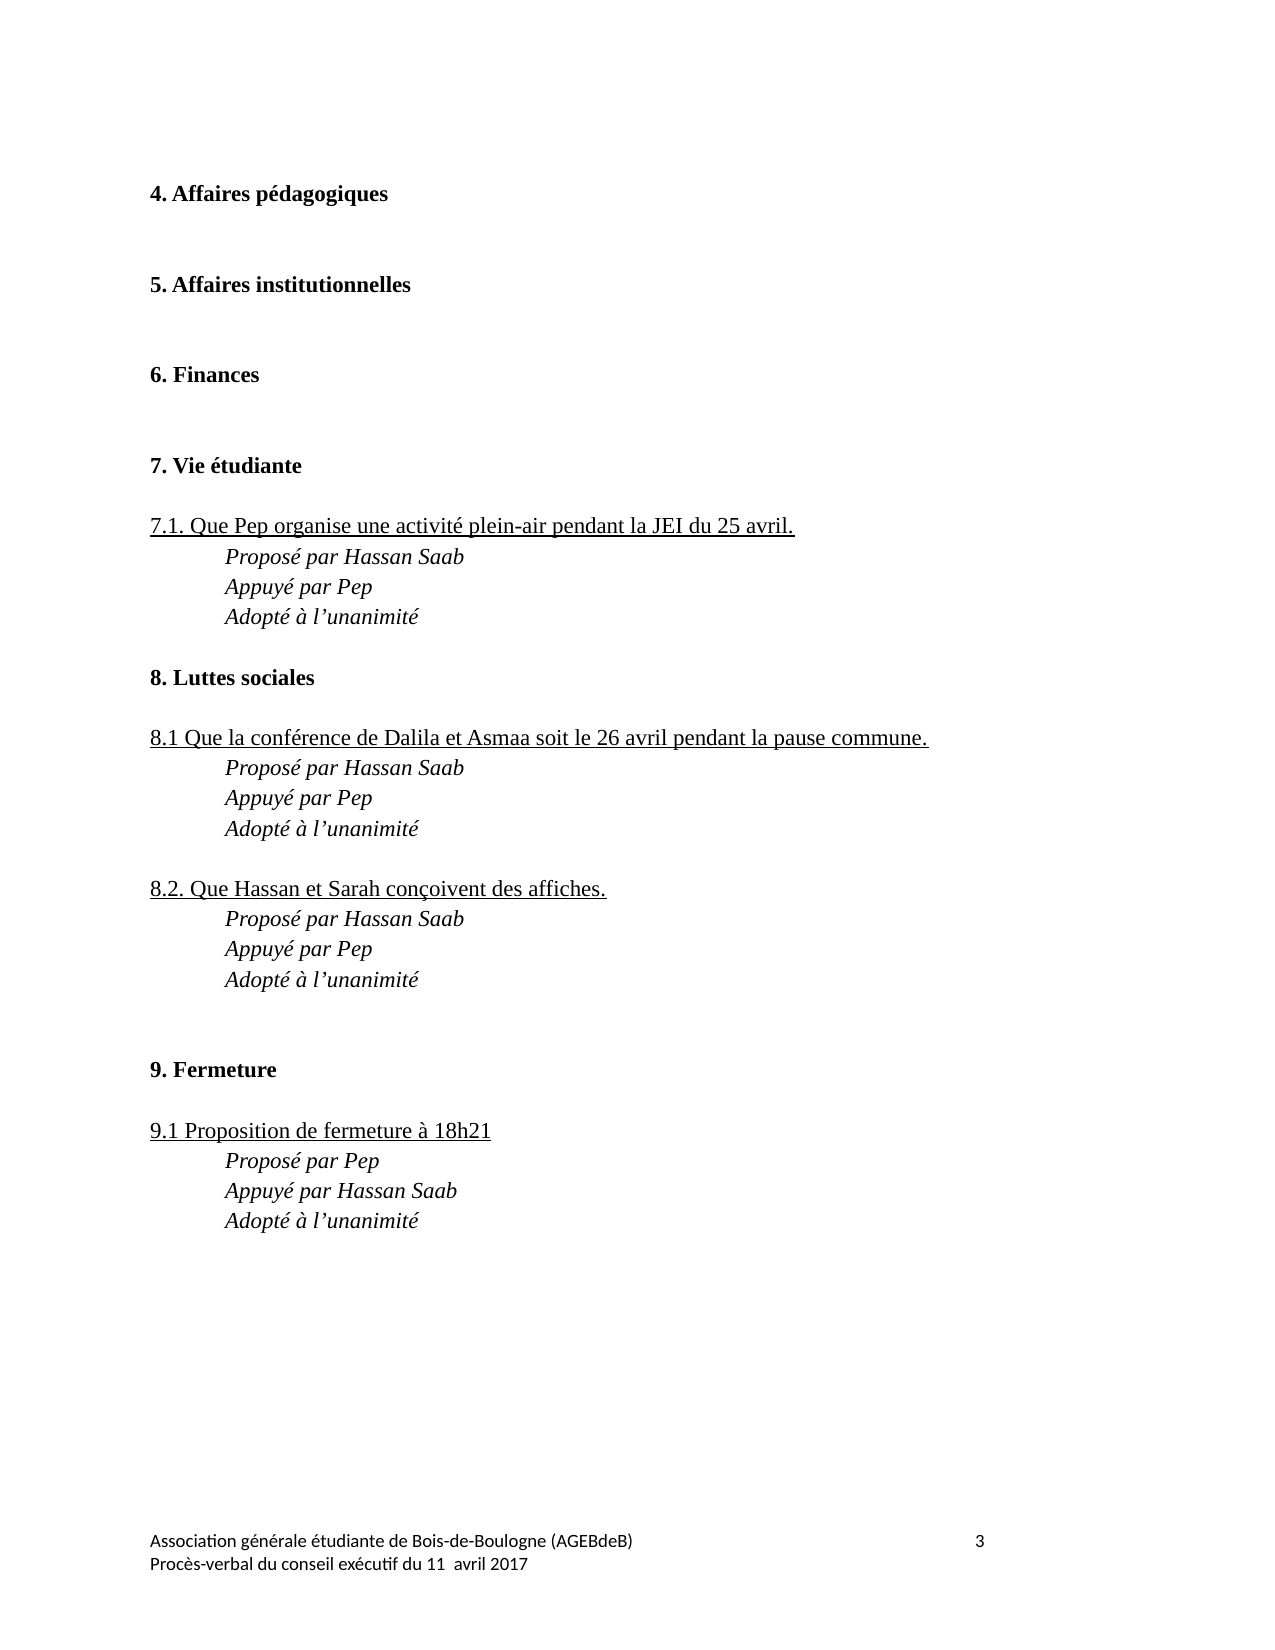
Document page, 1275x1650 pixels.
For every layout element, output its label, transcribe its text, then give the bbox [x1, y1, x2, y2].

text Proposé par Pep [150, 1147, 1125, 1173]
text Appuyé par Hassan Saab [150, 1177, 1125, 1203]
text 9. Fermeture [150, 1056, 1125, 1083]
text Appuyé par Pep [150, 935, 1125, 962]
text 8.2. Que Hassan et Sarah conçoivent des affiches. [150, 875, 1125, 901]
text Proposé par Hassan Saab [150, 543, 1125, 569]
text 8. Luttes sociales [150, 663, 1125, 690]
text Adopté à l’unanimité [150, 814, 1125, 841]
text Proposé par Hassan Saab [150, 754, 1125, 781]
text Appuyé par Pep [150, 784, 1125, 811]
text 5. Affaires institutionnelles [150, 271, 1125, 297]
text 6. Finances [150, 361, 1125, 388]
subtitle 4. Affaires pédagogiques [150, 180, 1125, 207]
text 8.1 Que la conférence de Dalila et Asmaa soit le 26 avril pendant la pause commune. [150, 724, 1125, 750]
text 7.1. Que Pep organise une activité plein-air pendant la JEI du 25 avril. [150, 512, 1125, 539]
subtitle 7. Vie étudiante [150, 452, 1125, 478]
text Proposé par Hassan Saab [150, 905, 1125, 932]
text Adopté à l’unanimité [150, 966, 1125, 992]
text 9.1 Proposition de fermeture à 18h21 [150, 1117, 1125, 1143]
text Adopté à l’unanimité [150, 1207, 1125, 1234]
text Appuyé par Pep [150, 573, 1125, 599]
text Adopté à l’unanimité [150, 603, 1125, 629]
